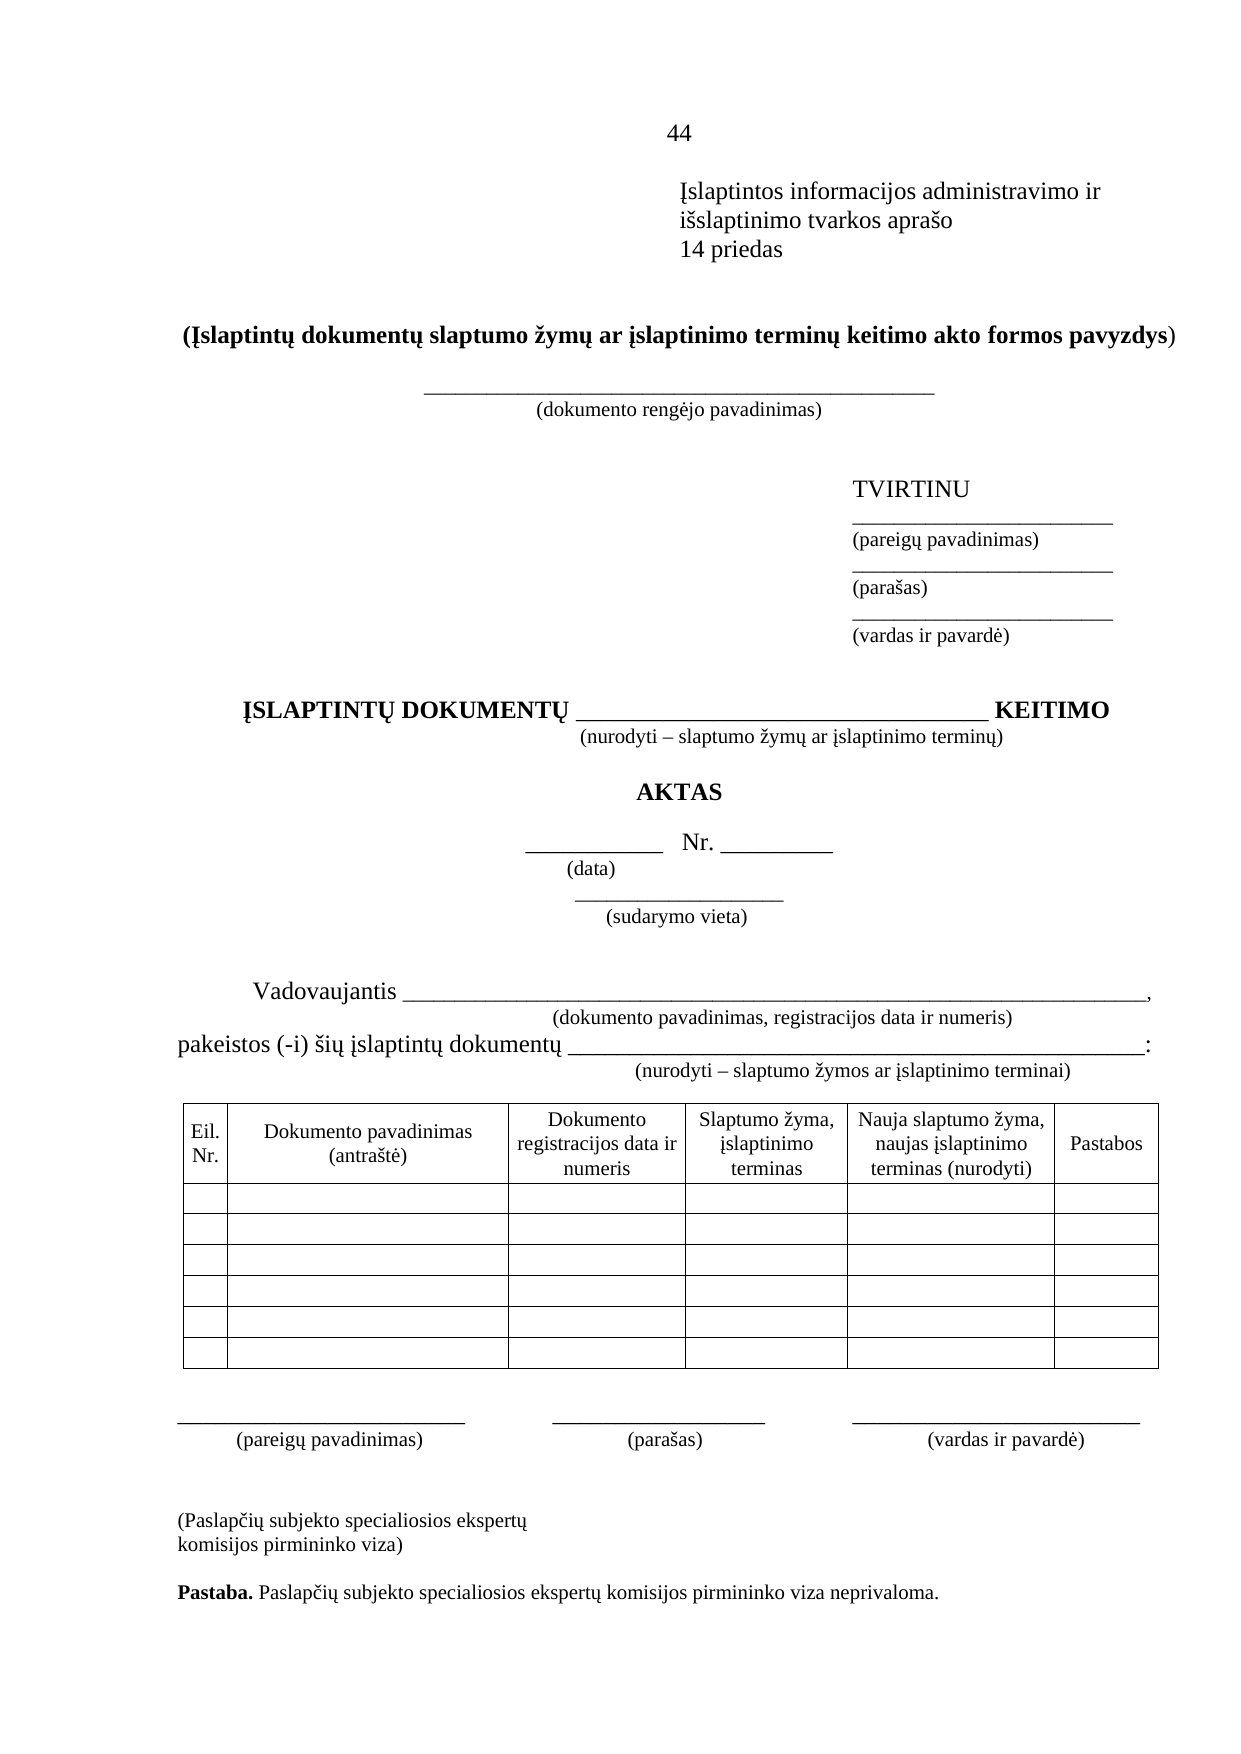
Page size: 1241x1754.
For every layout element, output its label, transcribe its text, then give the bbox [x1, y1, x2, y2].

text _________________________ [852, 551, 1181, 575]
text (nurodyti – slaptumo žymos ar įslaptinimo terminai) [586, 1058, 1181, 1082]
table_cell [848, 1307, 1054, 1337]
text (dokumento pavadinimas, registracijos data ir numeris) [477, 1005, 1181, 1029]
table_cell [848, 1276, 1054, 1306]
table_cell [686, 1276, 847, 1306]
text (nurodyti – slaptumo žymų ar įslaptinimo terminų) [327, 724, 1181, 748]
table_header Pastabos [1055, 1104, 1158, 1182]
text _________________________ [852, 503, 1181, 527]
table_cell [184, 1214, 227, 1244]
table_cell [686, 1184, 847, 1213]
table_cell [848, 1214, 1054, 1244]
text _________________________ [852, 599, 1181, 623]
table_header Eil. Nr. [184, 1104, 227, 1182]
text (sudarymo vieta) [177, 904, 1181, 928]
table_header Slaptumo žyma, įslaptinimo terminas [686, 1104, 847, 1182]
text Vadovaujantis , [177, 976, 1181, 1005]
table_cell [509, 1245, 685, 1275]
text (data) [177, 856, 1181, 880]
text Pastaba. Paslapčių subjekto specialiosios ekspertų komisijos pirmininko viza neprivaloma. [177, 1580, 1181, 1604]
table_cell [184, 1338, 227, 1368]
table_cell [228, 1307, 508, 1337]
table_cell [686, 1245, 847, 1275]
table_cell [228, 1184, 508, 1213]
table_cell [228, 1245, 508, 1275]
table_cell [509, 1184, 685, 1213]
table_cell [1055, 1184, 1158, 1213]
text (parašas) [852, 575, 1181, 599]
text (vardas ir pavardė) [852, 623, 1181, 647]
text Įslaptintos informacijos administravimo ir [679, 176, 1181, 205]
table_cell [848, 1184, 1054, 1213]
table_header Dokumento pavadinimas (antraštė) [228, 1104, 508, 1182]
table_cell [686, 1307, 847, 1337]
text _________________________________________________ [177, 373, 1181, 397]
table_cell [228, 1338, 508, 1368]
text (dokumento rengėjo pavadinimas) [177, 397, 1181, 421]
table_cell [228, 1276, 508, 1306]
text (Paslapčių subjekto specialiosios ekspertų komisijos pirmininko viza) [177, 1508, 1181, 1556]
table_cell [184, 1307, 227, 1337]
text (pareigų pavadinimas) (parašas) (vardas ir pavardė) [177, 1427, 1181, 1451]
text ĮSLAPTINTŲ DOKUMENTŲ _________________________________ KEITIMO [177, 695, 1181, 724]
text ____________________ [177, 880, 1181, 904]
text ___________ Nr. _________ [177, 827, 1181, 856]
table_cell [1055, 1245, 1158, 1275]
table_cell [1055, 1338, 1158, 1368]
table_cell [848, 1245, 1054, 1275]
table_cell [509, 1276, 685, 1306]
text TVIRTINU [852, 474, 1181, 503]
table_cell [848, 1338, 1054, 1368]
table_cell [1055, 1307, 1158, 1337]
table_cell [184, 1184, 227, 1213]
table_header Nauja slaptumo žyma, naujas įslaptinimo terminas (nurodyti) [848, 1104, 1054, 1182]
text (pareigų pavadinimas) [852, 527, 1181, 551]
table_header Dokumento registracijos data ir numeris [509, 1104, 685, 1182]
table_cell [509, 1338, 685, 1368]
text AKTAS [177, 777, 1181, 806]
table_cell [686, 1214, 847, 1244]
text _______________________ _________________ _______________________ [177, 1398, 1181, 1427]
table_cell [184, 1276, 227, 1306]
table_cell [686, 1338, 847, 1368]
table_cell [1055, 1214, 1158, 1244]
table_cell [228, 1214, 508, 1244]
table_cell [184, 1245, 227, 1275]
table_cell [509, 1307, 685, 1337]
table_cell [1055, 1276, 1158, 1306]
table_cell [509, 1214, 685, 1244]
text pakeistos (-i) šių įslaptintų dokumentų : [177, 1029, 1181, 1058]
text (Įslaptintų dokumentų slaptumo žymų ar įslaptinimo terminų keitimo akto formos pavyzdys) [177, 320, 1181, 349]
text išslaptinimo tvarkos aprašo 14 priedas [679, 205, 1181, 263]
